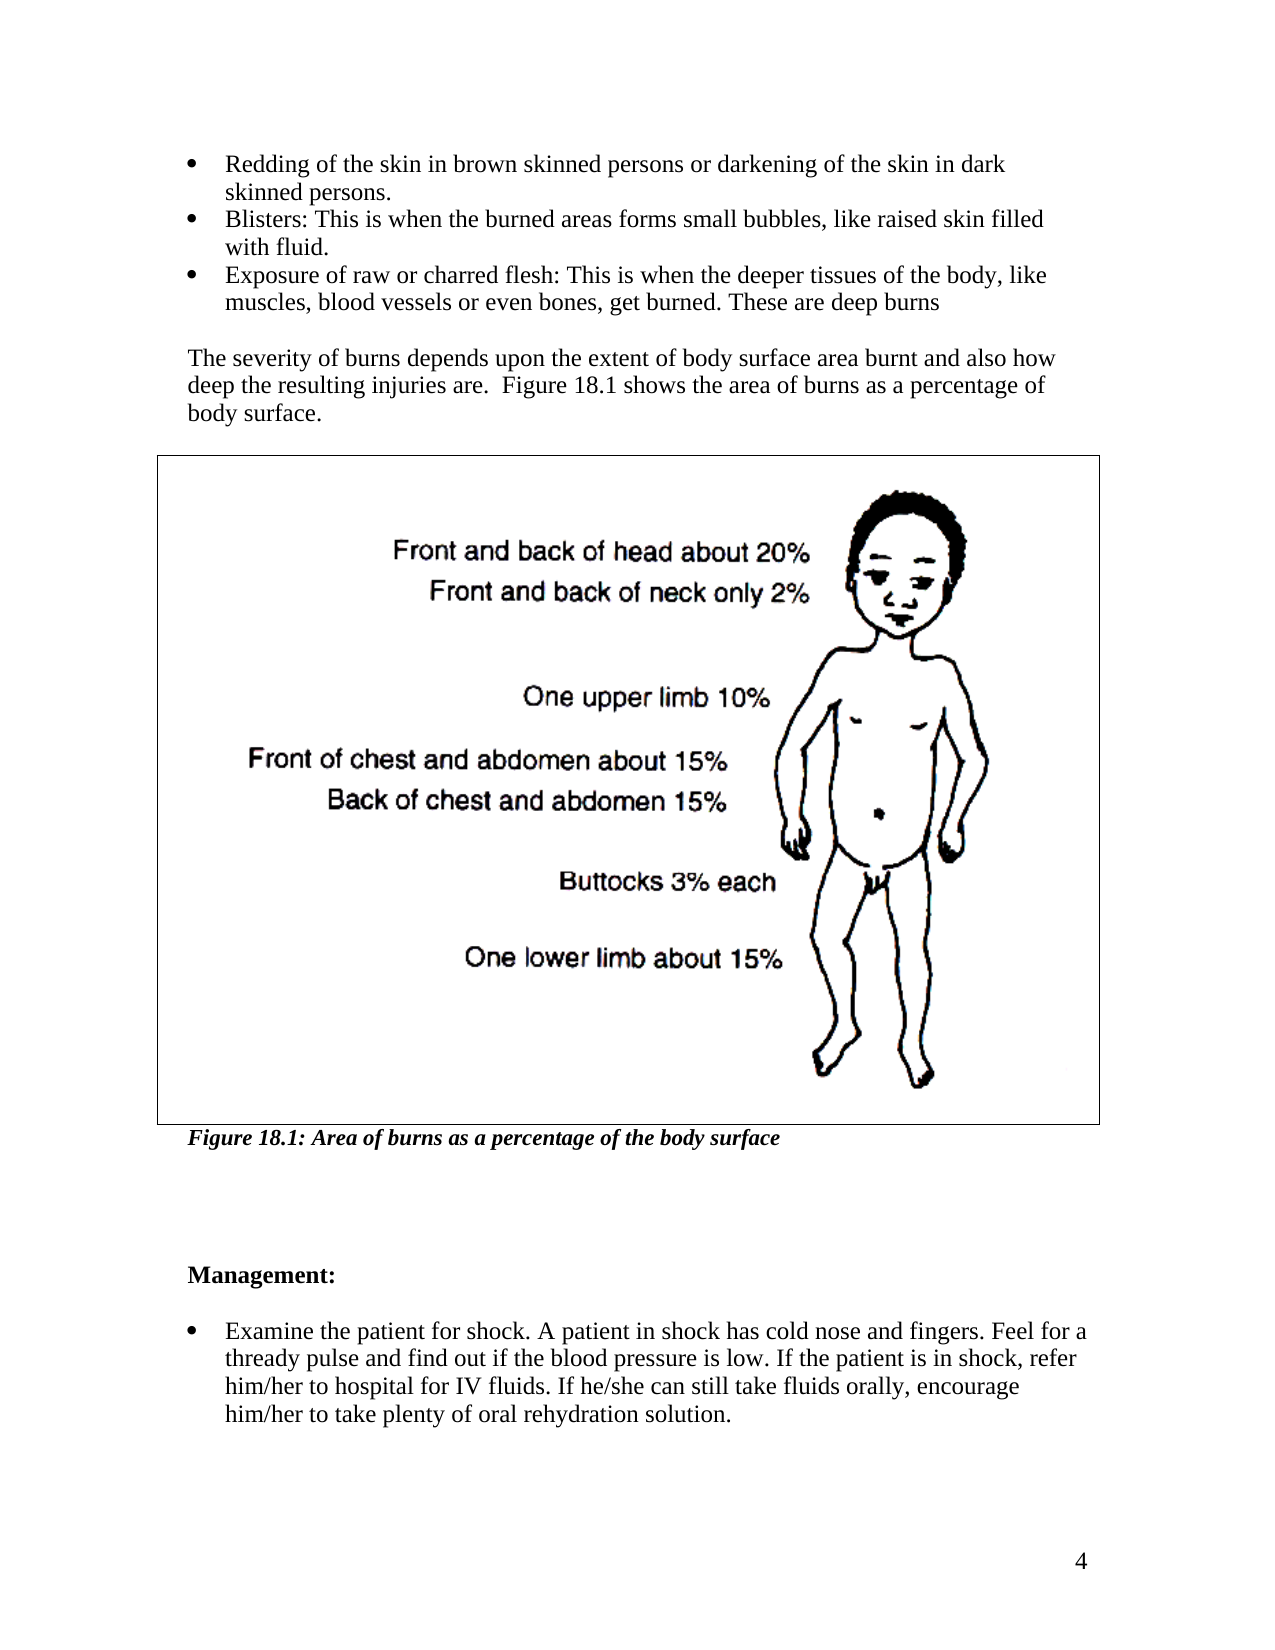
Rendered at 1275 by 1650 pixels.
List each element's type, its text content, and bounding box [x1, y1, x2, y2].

list Exposure of raw or charred flesh: This is when the deeper tissues of the body, like muscles, blood vessels or even bones, get burned. These are deep burns [187, 261, 1087, 316]
text The severity of burns depends upon the extent of body surface area burnt and also how deep the resulting injuries are. Figure 18.1 shows the area of burns as a percentage of body surface. [187, 344, 1087, 427]
text Figure 18.1: Area of burns as a percentage of the body surface [187, 1125, 1087, 1151]
text Management: [187, 1261, 1087, 1289]
table_header [158, 456, 1099, 1124]
picture [184, 465, 1070, 1115]
list Redding of the skin in brown skinned persons or darkening of the skin in dark skinned persons. [187, 150, 1087, 205]
list Examine the patient for shock. A patient in shock has cold nose and fingers. Feel for a thready pulse and find out if the blood pressure is low. If the patient is in shock, refer him/her to hospital for IV fluids. If he/she can still take fluids orally, encourage him/her to take plenty of oral rehydration solution. [187, 1317, 1087, 1428]
list Blisters: This is when the burned areas forms small bubbles, like raised skin filled with fluid. [187, 205, 1087, 261]
